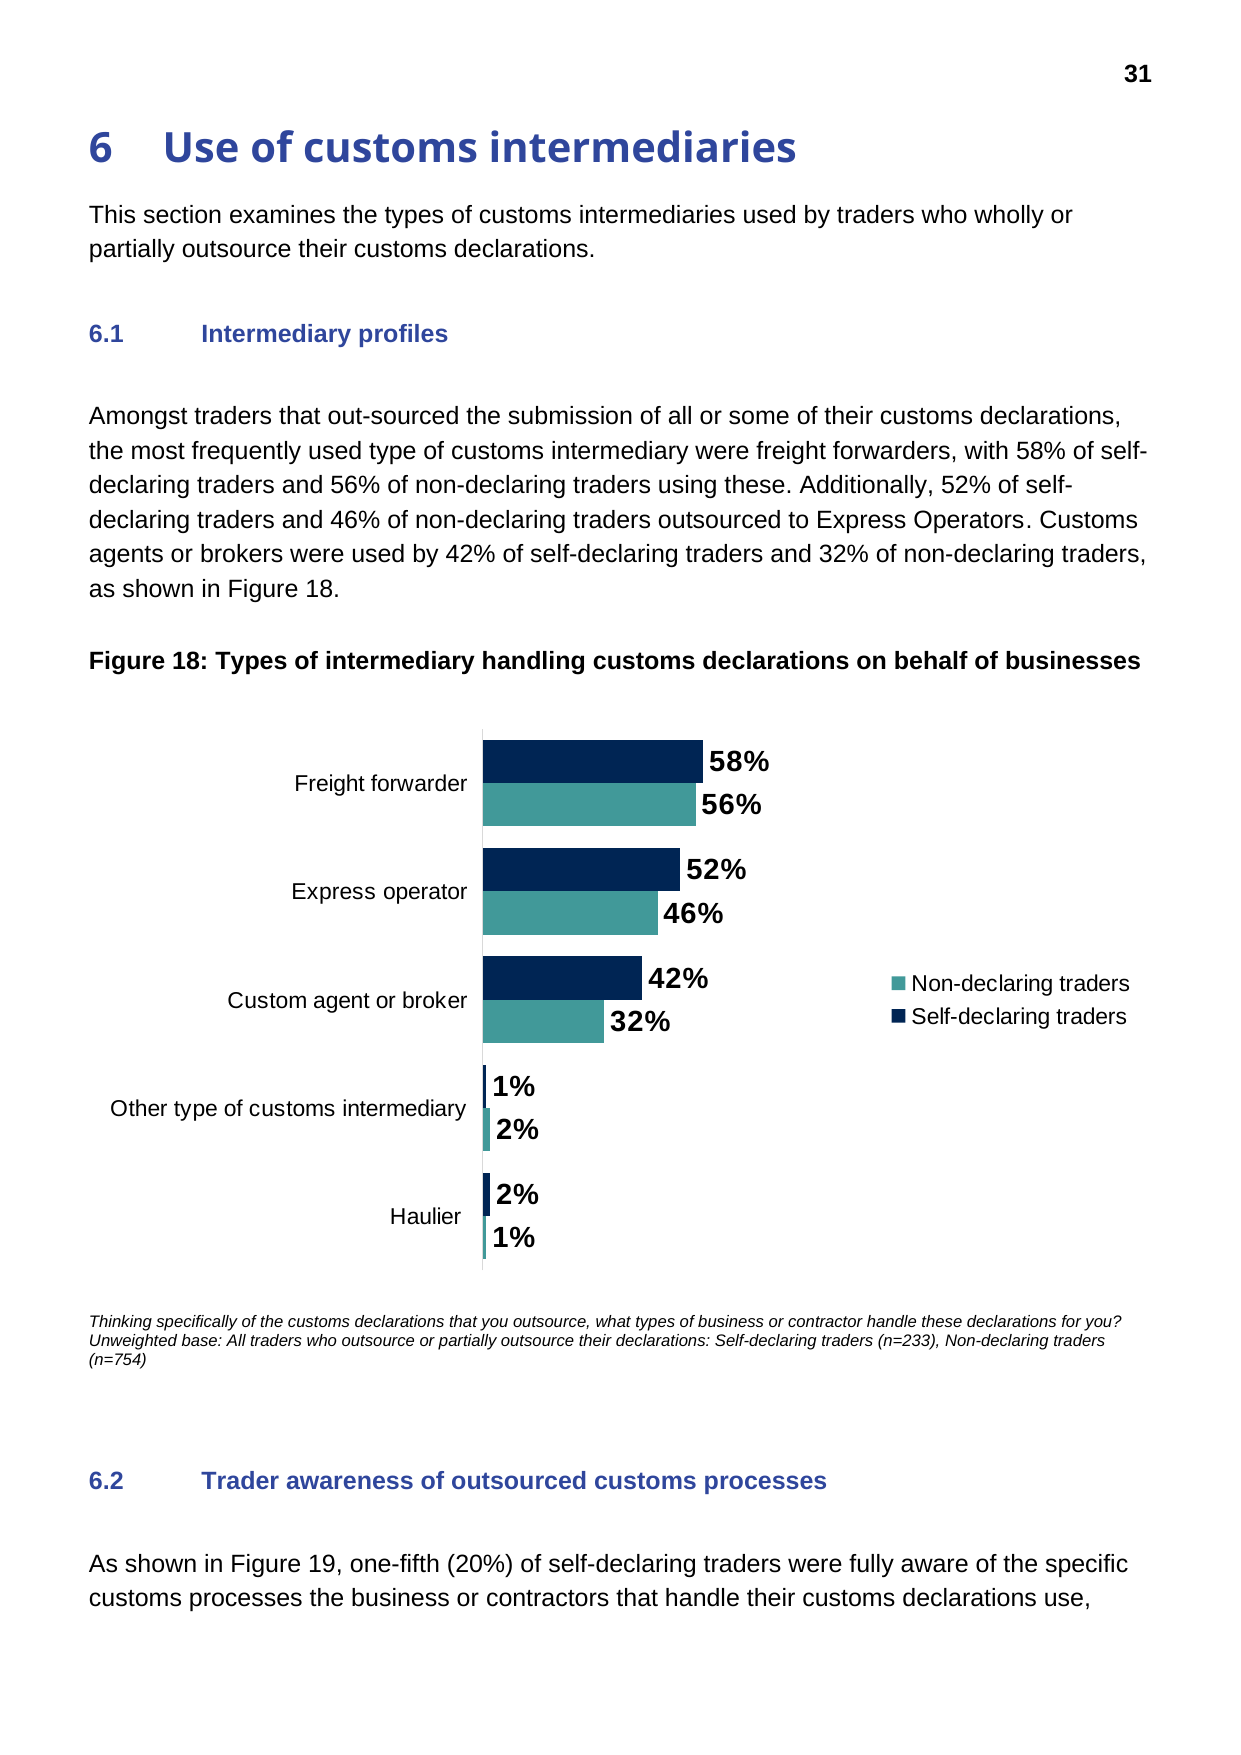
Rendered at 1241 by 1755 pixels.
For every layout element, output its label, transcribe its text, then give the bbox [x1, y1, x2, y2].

text Unweighted base: All traders who outsource or partially outsource their declarations: Self-declaring traders (n=233), Non-declaring traders (n=754) [89, 1331, 1152, 1369]
subtitle 6.2 Trader awareness of outsourced customs processes [89, 1466, 1152, 1495]
text As shown in Figure 19, one-fifth (20%) of self-declaring traders were fully aware of the specific customs processes the business or contractors that handle their customs declarations use, [89, 1549, 1152, 1612]
subtitle Use of customs intermediaries [89, 118, 1152, 175]
text Figure 18: Types of intermediary handling customs declarations on behalf of businesses [89, 646, 1152, 674]
text Amongst traders that out-sourced the submission of all or some of their customs declarations, the most frequently used type of customs intermediary were freight forwarders, with 58% of self-declaring traders and 56% of non-declaring traders using these. Additionally, 52% of self-declaring traders and 46% of non-declaring traders outsourced to Express Operators. Customs agents or brokers were used by 42% of self-declaring traders and 32% of non-declaring traders, as shown in Figure 18. [89, 401, 1152, 602]
subtitle 6.1 Intermediary profiles [89, 319, 1152, 348]
text Thinking specifically of the customs declarations that you outsource, what types of business or contractor handle these declarations for you? [89, 1312, 1152, 1331]
text This section examines the types of customs intermediaries used by traders who wholly or partially outsource their customs declarations. [89, 200, 1152, 263]
